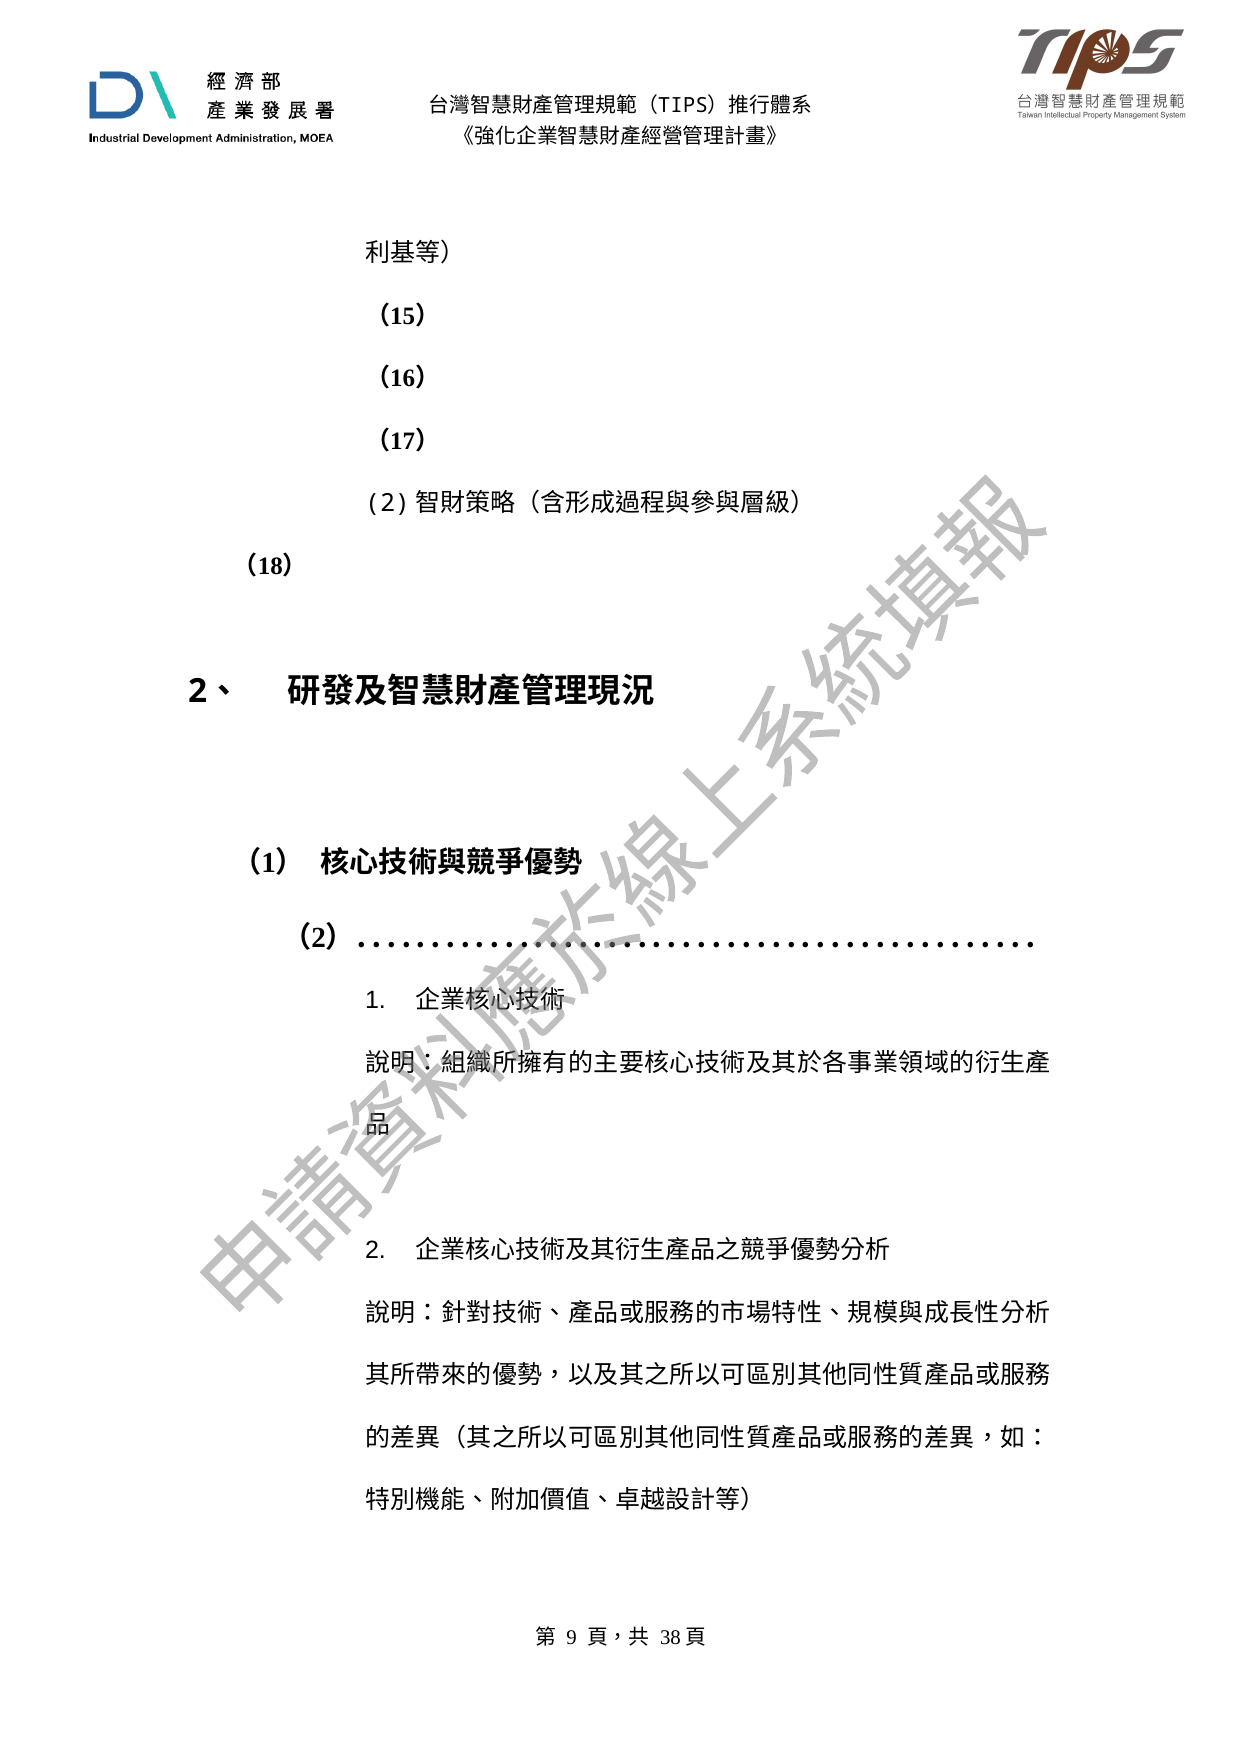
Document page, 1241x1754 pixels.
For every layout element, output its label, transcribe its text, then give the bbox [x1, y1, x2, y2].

list 企業核心技術 [365, 956, 507, 1018]
subtitle 核心技術與競爭優勢 [232, 818, 685, 881]
text 說明：組織所擁有的主要核心技術及其於各事業領域的衍生產品 [365, 1018, 1053, 1143]
subtitle [659, 818, 1053, 881]
list 利基等） [365, 209, 1053, 272]
list 研發及智慧財產管理現況 [187, 647, 1053, 709]
list 企業核心技術及其衍生產品之競爭優勢分析 [365, 1206, 1053, 1268]
list 企業核心技術 [500, 969, 513, 981]
list 企業核心技術 [510, 956, 1053, 1018]
text 說明：針對技術、產品或服務的市場特性、規模與成長性分析其所帶來的優勢，以及其之所以可區別其他同性質產品或服務的差異（其之所以可區別其他同性質產品或服務的差異，如：特別機能、附加價值、卓越設計等） [365, 1268, 1053, 1518]
list 企業核心技術 [508, 978, 520, 990]
list 企業核心技術 [508, 998, 557, 1018]
list 企業核心技術 [478, 992, 488, 1005]
list 企業核心技術 [489, 979, 501, 1002]
list 智財策略（含形成過程與參與層級） [365, 459, 1053, 522]
